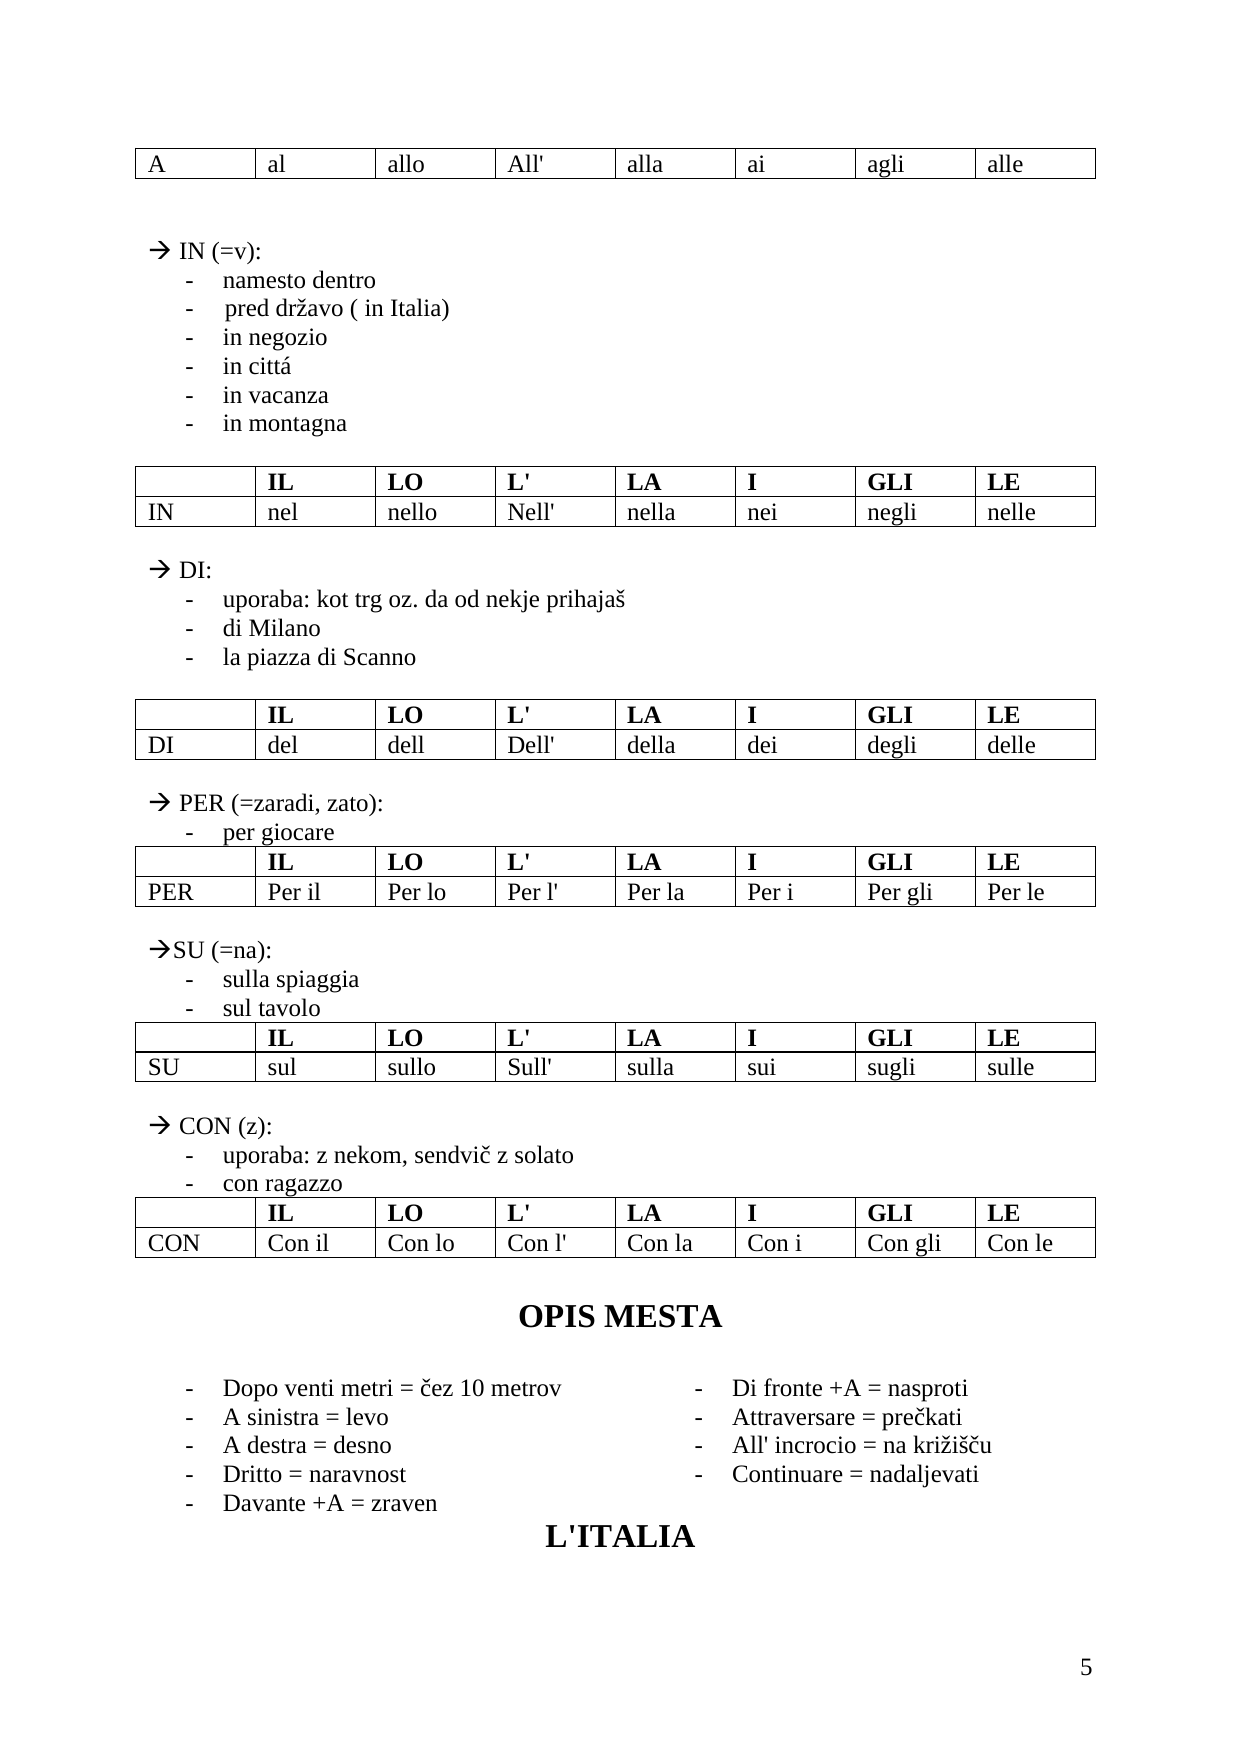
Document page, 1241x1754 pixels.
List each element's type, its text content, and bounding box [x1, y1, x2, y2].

list sul tavolo [185, 993, 1093, 1022]
table_cell allo [376, 149, 495, 177]
table_header IL [256, 1023, 375, 1051]
table_cell dell [376, 730, 495, 759]
table_header GLI [856, 1023, 975, 1051]
table_cell alla [616, 149, 735, 177]
table_cell Con la [616, 1228, 735, 1257]
table_header GLI [856, 847, 975, 876]
table_cell Con lo [376, 1228, 495, 1257]
list per giocare [185, 817, 1093, 846]
table_header LA [616, 467, 735, 496]
table_cell IN [136, 497, 255, 526]
table_cell Con gli [856, 1228, 975, 1257]
table_header LA [616, 700, 735, 729]
list Di fronte +A = nasproti [694, 1373, 1093, 1402]
table_cell CON [136, 1228, 255, 1257]
table_header IL [256, 847, 375, 876]
table_cell nello [376, 497, 495, 526]
table_cell sulle [976, 1053, 1095, 1081]
table_cell nella [616, 497, 735, 526]
table_cell dei [736, 730, 855, 759]
table_header L' [496, 700, 615, 729]
table_cell sullo [376, 1053, 495, 1081]
table_cell sui [736, 1053, 855, 1081]
table_header L' [496, 847, 615, 876]
text - pred državo ( in Italia) [185, 293, 1093, 322]
table_header GLI [856, 1198, 975, 1227]
list Continuare = nadaljevati [694, 1459, 1093, 1488]
table_header [136, 700, 255, 729]
table_cell Con il [256, 1228, 375, 1257]
table_cell SU [136, 1053, 255, 1081]
list Davante +A = zraven [185, 1488, 583, 1517]
table_header LE [976, 700, 1095, 729]
table_cell sulla [616, 1053, 735, 1081]
table_cell sul [256, 1053, 375, 1081]
list la piazza di Scanno [185, 642, 1093, 670]
table_header I [736, 467, 855, 496]
text  PER (=zaradi, zato): [148, 788, 1093, 817]
table_cell Con i [736, 1228, 855, 1257]
table_cell Dell' [496, 730, 615, 759]
table_cell Sull' [496, 1053, 615, 1081]
table_header I [736, 700, 855, 729]
table_cell Per lo [376, 877, 495, 906]
list Attraversare = prečkati [694, 1402, 1093, 1430]
text  IN (=v): [148, 236, 1093, 265]
table_cell Con l' [496, 1228, 615, 1257]
table_cell nelle [976, 497, 1095, 526]
table_header LO [376, 467, 495, 496]
table_cell Per l' [496, 877, 615, 906]
table_header I [736, 1198, 855, 1227]
table_header LO [376, 1023, 495, 1051]
text SU (=na): [148, 935, 1093, 964]
table_header LA [616, 1198, 735, 1227]
table_header L' [496, 1198, 615, 1227]
list All' incrocio = na križišču [694, 1430, 1093, 1459]
table_header L' [496, 1023, 615, 1051]
list A destra = desno [185, 1430, 583, 1459]
table_header IL [256, 700, 375, 729]
table_header LE [976, 1198, 1095, 1227]
table_cell agli [856, 149, 975, 177]
text  CON (z): [148, 1111, 1093, 1140]
list namesto dentro [185, 265, 1093, 293]
table_header LE [976, 847, 1095, 876]
table_cell All' [496, 149, 615, 177]
table_header IL [256, 467, 375, 496]
text L'ITALIA [148, 1517, 1093, 1555]
table_header LA [616, 1023, 735, 1051]
table_cell ai [736, 149, 855, 177]
table_header [136, 467, 255, 496]
text  DI: [148, 555, 1093, 584]
list Dritto = naravnost [185, 1459, 583, 1488]
table_header I [736, 1023, 855, 1051]
list uporaba: z nekom, sendvič z solato [185, 1140, 1093, 1168]
table_header GLI [856, 700, 975, 729]
table_cell Per il [256, 877, 375, 906]
table_header GLI [856, 467, 975, 496]
text OPIS MESTA [148, 1296, 1093, 1334]
table_header LE [976, 1023, 1095, 1051]
table_cell degli [856, 730, 975, 759]
table_header [136, 1023, 255, 1051]
list in vacanza [185, 380, 1093, 408]
table_header L' [496, 467, 615, 496]
table_cell Per i [736, 877, 855, 906]
table_cell Per la [616, 877, 735, 906]
list uporaba: kot trg oz. da od nekje prihajaš [185, 584, 1093, 613]
table_cell nei [736, 497, 855, 526]
list in negozio [185, 322, 1093, 351]
table_header LO [376, 1198, 495, 1227]
list Dopo venti metri = čez 10 metrov [185, 1373, 583, 1402]
table_cell della [616, 730, 735, 759]
table_cell alle [976, 149, 1095, 177]
table_cell nel [256, 497, 375, 526]
table_header LO [376, 847, 495, 876]
table_cell sugli [856, 1053, 975, 1081]
table_cell DI [136, 730, 255, 759]
table_cell Con le [976, 1228, 1095, 1257]
table_cell Nell' [496, 497, 615, 526]
table_cell PER [136, 877, 255, 906]
table_cell negli [856, 497, 975, 526]
list in cittá [185, 351, 1093, 380]
table_cell delle [976, 730, 1095, 759]
list in montagna [185, 408, 1093, 437]
list con ragazzo [185, 1168, 1093, 1197]
table_cell al [256, 149, 375, 177]
table_cell Per gli [856, 877, 975, 906]
table_cell del [256, 730, 375, 759]
table_cell Per le [976, 877, 1095, 906]
table_header LO [376, 700, 495, 729]
table_header I [736, 847, 855, 876]
table_header LE [976, 467, 1095, 496]
table_cell A [136, 149, 255, 177]
table_header [136, 847, 255, 876]
list sulla spiaggia [185, 964, 1093, 993]
table_header IL [256, 1198, 375, 1227]
list A sinistra = levo [185, 1402, 583, 1430]
table_header LA [616, 847, 735, 876]
table_header [136, 1198, 255, 1227]
list di Milano [185, 613, 1093, 642]
